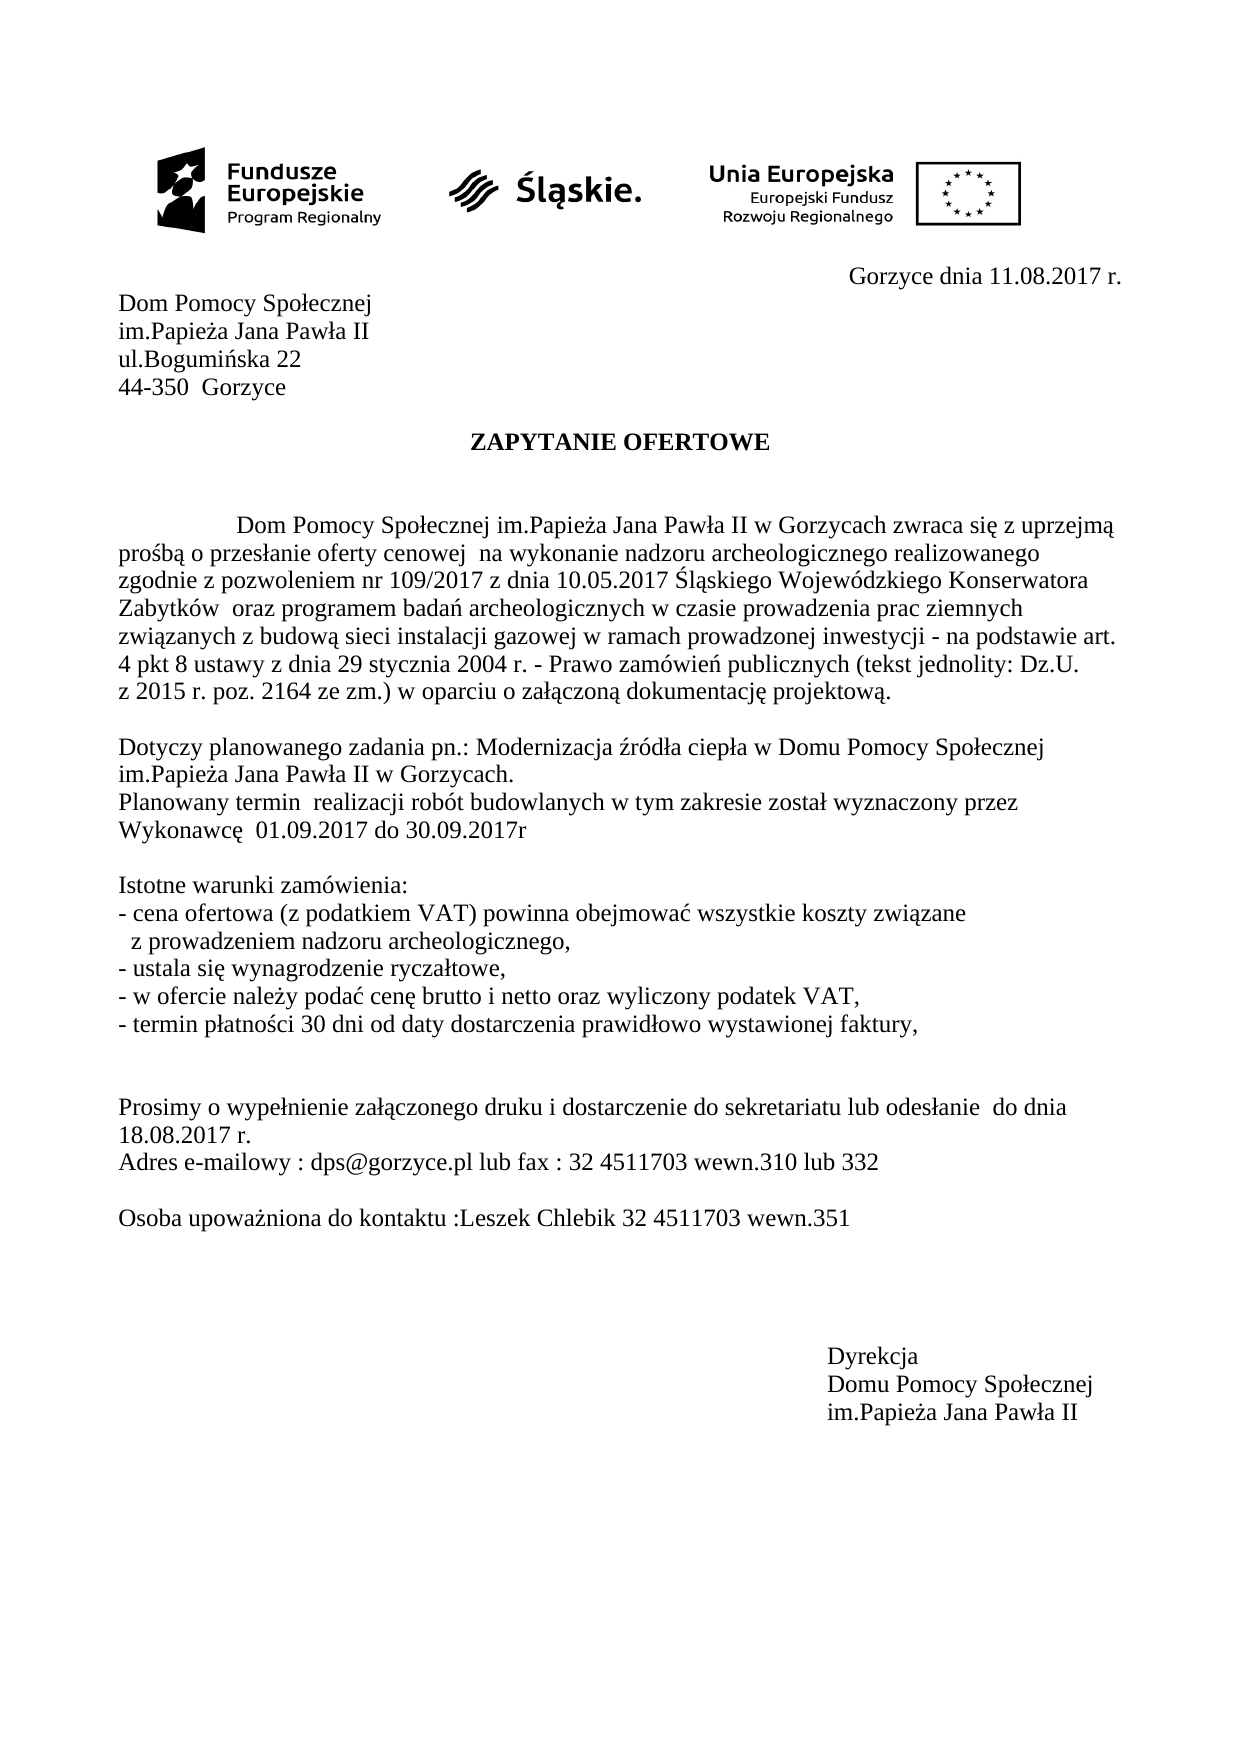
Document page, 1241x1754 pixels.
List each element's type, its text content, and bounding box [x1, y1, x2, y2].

text - cena ofertowa (z podatkiem VAT) powinna obejmować wszystkie koszty związane [118, 899, 1122, 927]
text Dyrekcja [118, 1342, 1122, 1370]
text im.Papieża Jana Pawła II [118, 1398, 1122, 1426]
text Domu Pomocy Społecznej [118, 1370, 1122, 1398]
text ZAPYTANIE OFERTOWE [118, 428, 1122, 456]
text - ustala się wynagrodzenie ryczałtowe, [118, 954, 1122, 982]
text Dotyczy planowanego zadania pn.: Modernizacja źródła ciepła w Domu Pomocy Społecznej im.Papieża Jana Pawła II w Gorzycach. [118, 733, 1122, 788]
text Osoba upoważniona do kontaktu :Leszek Chlebik 32 4511703 wewn.351 [118, 1204, 1122, 1232]
text im.Papieża Jana Pawła II [118, 317, 1122, 345]
text prośbą o przesłanie oferty cenowej na wykonanie nadzoru archeologicznego realizowanego zgodnie z pozwoleniem nr 109/2017 z dnia 10.05.2017 Śląskiego Wojewódzkiego Konserwatora Zabytków oraz programem badań archeologicznych w czasie prowadzenia prac ziemnych związanych z budową sieci instalacji gazowej w ramach prowadzonej inwestycji - na podstawie art. 4 pkt 8 ustawy z dnia 29 stycznia 2004 r. - Prawo zamówień publicznych (tekst jednolity: Dz.U. z 2015 r. poz. 2164 ze zm.) w oparciu o załączoną dokumentację projektową. [118, 539, 1122, 705]
text Gorzyce dnia 11.08.2017 r. [118, 262, 1122, 289]
text - w ofercie należy podać cenę brutto i netto oraz wyliczony podatek VAT, [118, 982, 1122, 1010]
text z prowadzeniem nadzoru archeologicznego, [118, 927, 1122, 954]
text Prosimy o wypełnienie załączonego druku i dostarczenie do sekretariatu lub odesłanie do dnia 18.08.2017 r. [118, 1093, 1122, 1148]
text Dom Pomocy Społecznej im.Papieża Jana Pawła II w Gorzycach zwraca się z uprzejmą [118, 511, 1122, 539]
picture [134, 127, 1044, 253]
text Dom Pomocy Społecznej [118, 289, 1122, 317]
text Adres e-mailowy : dps@gorzyce.pl lub fax : 32 4511703 wewn.310 lub 332 [118, 1148, 1122, 1176]
text 44-350 Gorzyce [118, 373, 1122, 400]
text Planowany termin realizacji robót budowlanych w tym zakresie został wyznaczony przez Wykonawcę 01.09.2017 do 30.09.2017r [118, 788, 1122, 844]
text ul.Bogumińska 22 [118, 345, 1122, 373]
text Istotne warunki zamówienia: [118, 871, 1122, 899]
text - termin płatności 30 dni od daty dostarczenia prawidłowo wystawionej faktury, [118, 1010, 1122, 1038]
